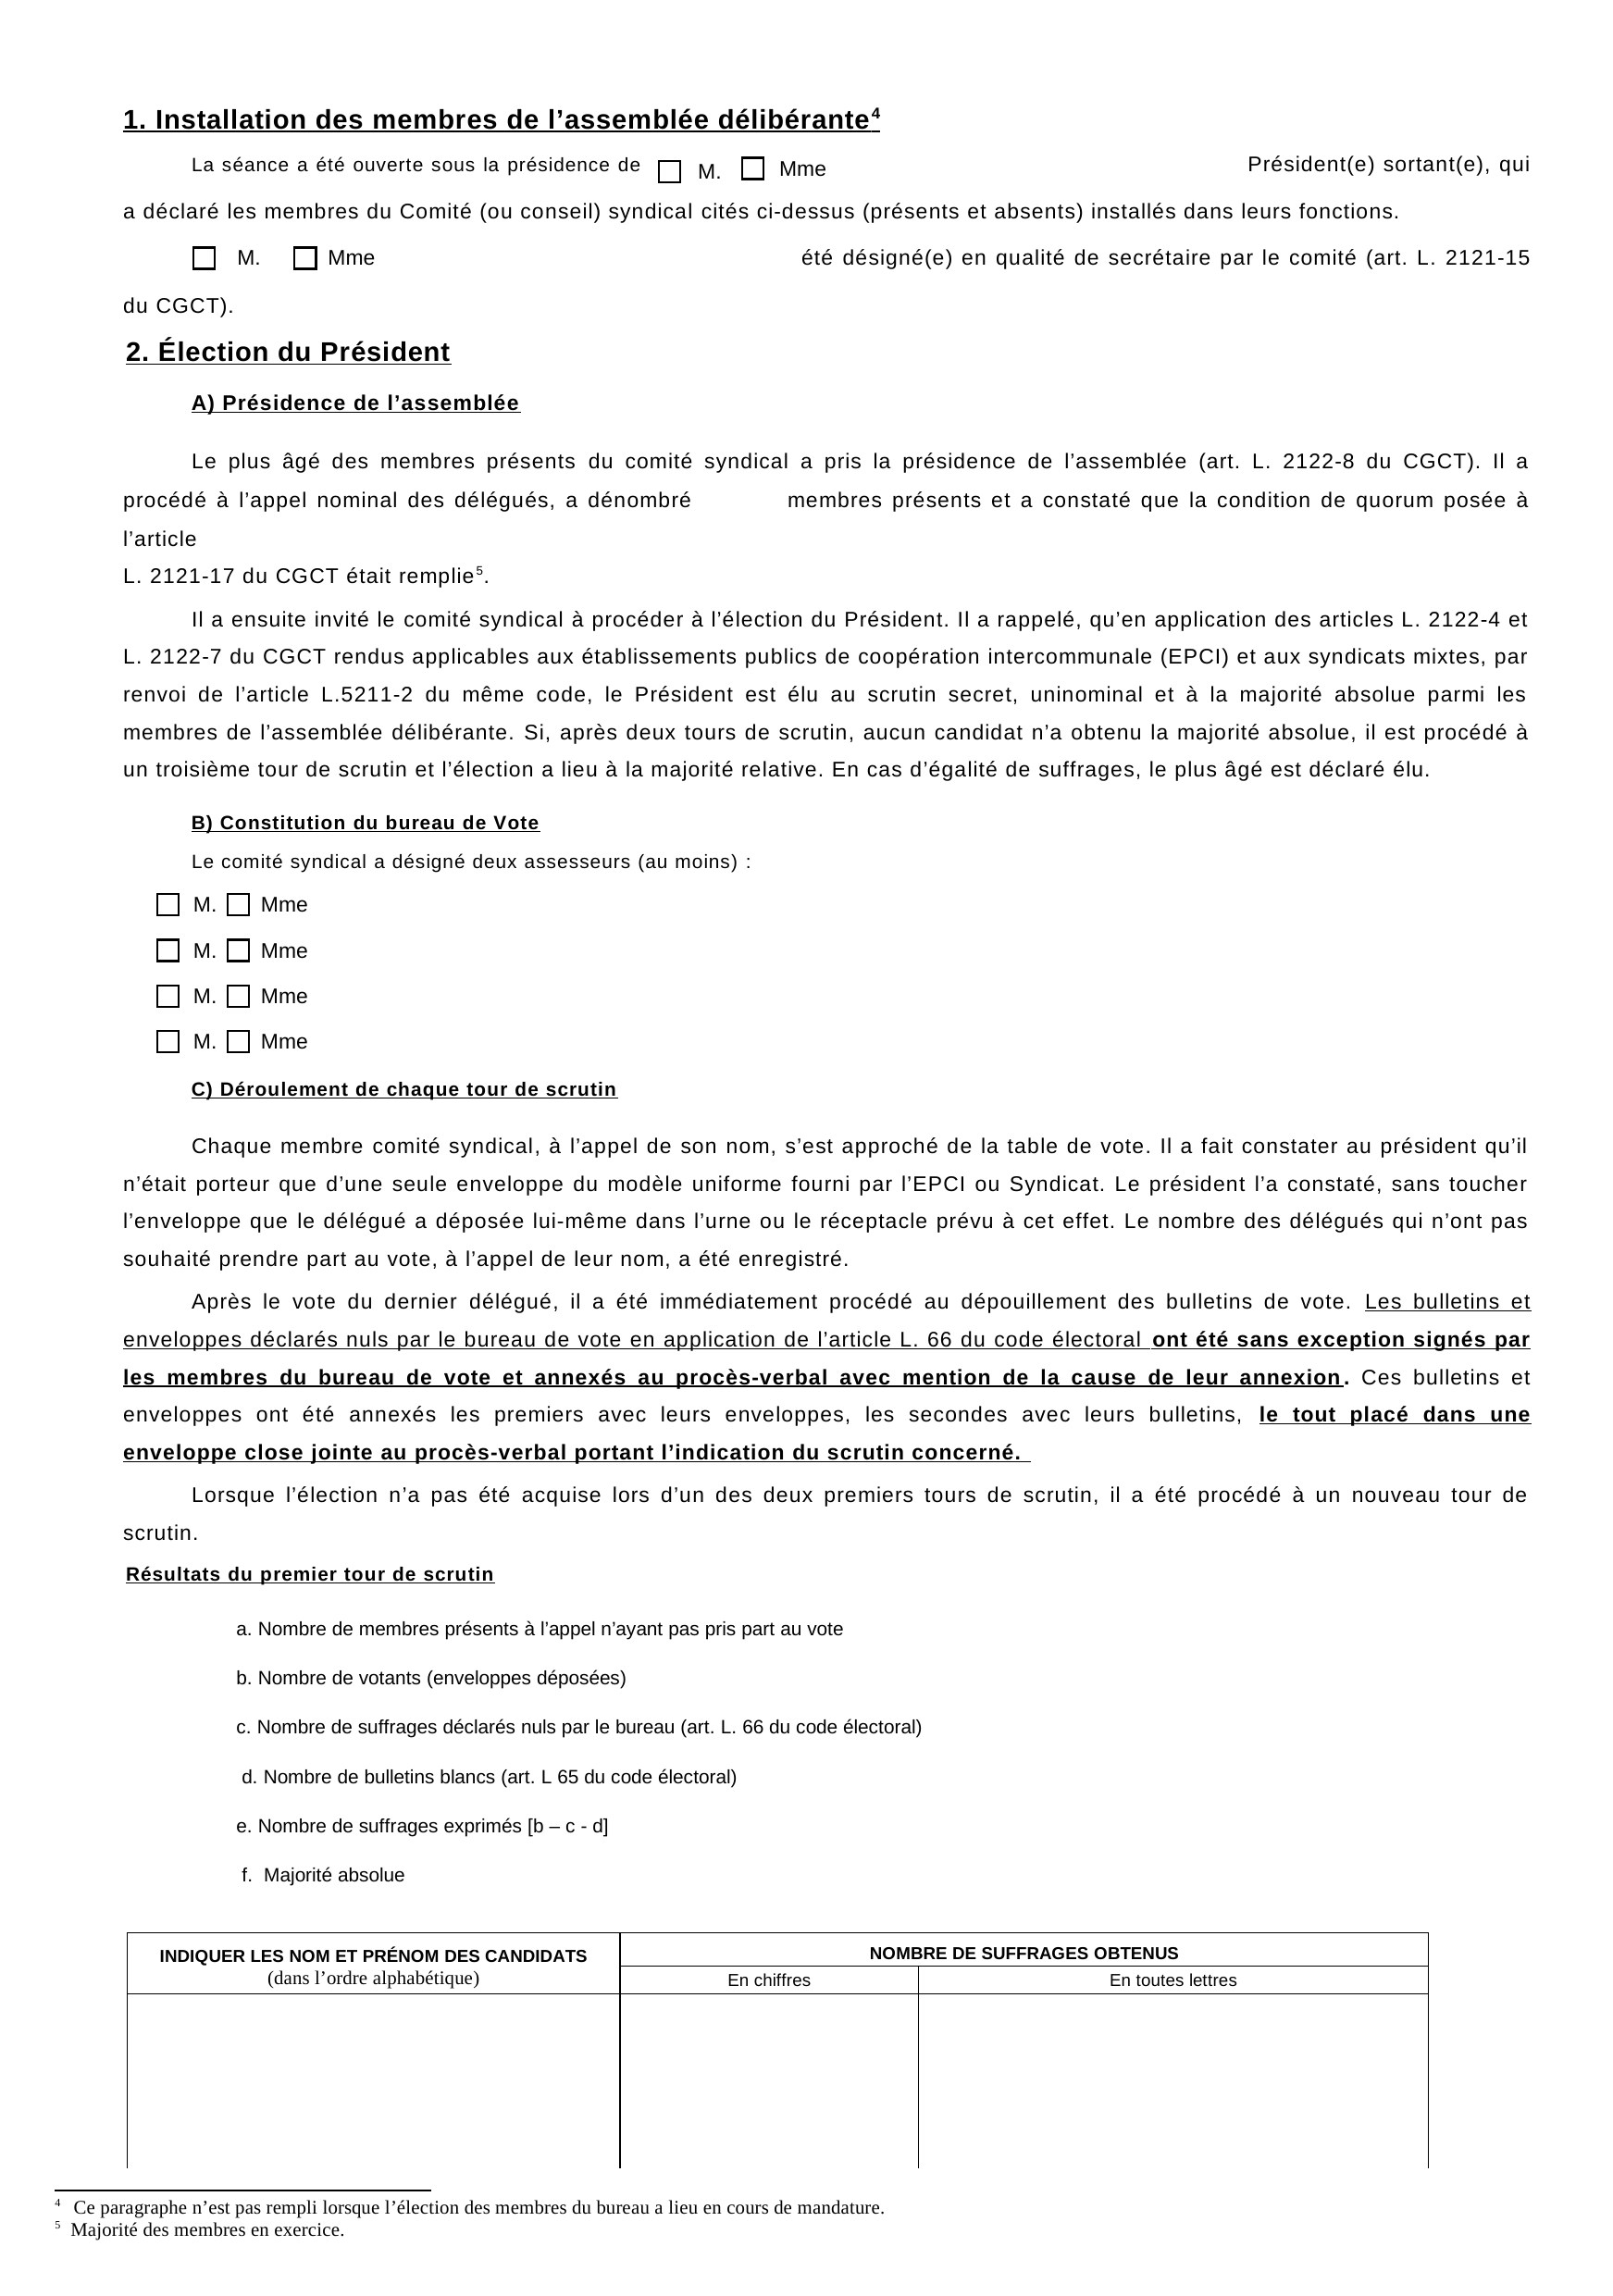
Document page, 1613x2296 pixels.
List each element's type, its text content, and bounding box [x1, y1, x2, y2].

text Le plus âgé des membres présents du comité syndical a pris la présidence de l’assemblée (art. L. 2122-8 du CGCT). Il a procédé à l’appel nominal des délégués, a dénombré membres présents et a constaté que la condition de quorum posée à l’article L. 2121-17 du CGCT était remplie. [123, 448, 1531, 589]
table_cell En toutes lettres [919, 1967, 1428, 1993]
text Chaque membre comité syndical, à l’appel de son nom, s’est approché de la table de vote. Il a fait constater au président qu’il n’était porteur que d’une seule enveloppe du modèle uniforme fourni par l’EPCI ou Syndicat. Le président l’a constaté, sans toucher l’enveloppe que le délégué a déposée lui-même dans l’urne ou le réceptacle prévu à cet effet. Le nombre des délégués qui n’ont pas souhaité prendre part au vote, à l’appel de leur nom, a été enregistré. [123, 1133, 1531, 1271]
text 2. Élection du Président [126, 336, 1531, 367]
table_cell [1045, 1858, 1428, 1907]
subtitle 1. Installation des membres de l’assemblée délibérante [123, 104, 1531, 135]
text Il a ensuite invité le comité syndical à procéder à l’élection du Président. Il a rappelé, qu’en application des articles L. 2122-4 et L. 2122-7 du CGCT rendus applicables aux établissements publics de coopération intercommunale (EPCI) et aux syndicats mixtes, par renvoi de l’article L.5211-2 du même code, le Président est élu au scrutin secret, uninominal et à la majorité absolue parmi les membres de l’assemblée délibérante. Si, après deux tours de scrutin, aucun candidat n’a obtenu la majorité absolue, il est procédé à un troisième tour de scrutin et l’élection a lieu à la majorité relative. En cas d’égalité de suffrages, le plus âgé est déclaré élu. [123, 606, 1531, 782]
table_cell [919, 1994, 1428, 2037]
text La séance a été ouverte sous la présidence de Président(e) sortant(e), qui a déclaré les membres du Comité (ou conseil) syndical cités ci-dessus (présents et absents) installés dans leurs fonctions. [123, 151, 1531, 223]
table_cell c. Nombre de suffrages déclarés nuls par le bureau (art. L. 66 du code électoral) [127, 1711, 1044, 1760]
table_cell [363, 1022, 1428, 1067]
table_cell [363, 930, 1428, 975]
table_cell e. Nombre de suffrages exprimés [b – c - d] [127, 1809, 1044, 1858]
text Ce paragraphe n’est pas rempli lorsque l’élection des membres du bureau a lieu en cours de mandature. [55, 2196, 1557, 2218]
subtitle A) Présidence de l’assemblée [192, 391, 1531, 416]
table_cell [919, 2081, 1428, 2125]
table_header NOMBRE DE SUFFRAGES OBTENUS [621, 1933, 1428, 1966]
table_cell [133, 1022, 363, 1067]
table_cell [621, 2081, 918, 2125]
table_cell [1045, 1662, 1428, 1711]
table_cell [133, 930, 363, 975]
table_cell f. Majorité absolue [127, 1858, 1044, 1907]
table_cell [621, 1994, 918, 2037]
table_cell En chiffres [621, 1967, 918, 1993]
table_cell [621, 2125, 918, 2168]
subtitle B) Constitution du bureau de Vote [192, 812, 1531, 834]
table_cell [1045, 1809, 1428, 1858]
table_cell [133, 976, 363, 1022]
table_cell [919, 2125, 1428, 2168]
table_header INDIQUER LES NOM ET PRÉNOM DES CANDIDATS (dans l’ordre alphabétique) [128, 1933, 619, 1993]
text Lorsque l’élection n’a pas été acquise lors d’un des deux premiers tours de scrutin, il a été procédé à un nouveau tour de scrutin. [123, 1483, 1531, 1545]
table_header [363, 885, 1428, 930]
table_cell b. Nombre de votants (enveloppes déposées) [127, 1662, 1044, 1711]
table_cell [128, 1994, 619, 2037]
table_cell [363, 976, 1428, 1022]
table_cell [1045, 1760, 1428, 1809]
table_cell [128, 2125, 619, 2168]
subtitle C) Déroulement de chaque tour de scrutin [192, 1078, 1531, 1100]
table_cell d. Nombre de bulletins blancs (art. L 65 du code électoral) [127, 1760, 1044, 1809]
table_cell [1045, 1711, 1428, 1760]
text Majorité des membres en exercice. [55, 2218, 1557, 2240]
table_cell [128, 2081, 619, 2125]
text Après le vote du dernier délégué, il a été immédiatement procédé au dépouillement des bulletins de vote. Les bulletins et enveloppes déclarés nuls par le bureau de vote en application de l’article L. 66 du code électoral ont été sans exception signés par les membres du bureau de vote et annexés au procès-verbal avec mention de la cause de leur annexion. Ces bulletins et enveloppes ont été annexés les premiers avec leurs enveloppes, les secondes avec leurs bulletins, le tout placé dans une enveloppe close jointe au procès-verbal portant l’indication du scrutin concerné. [123, 1289, 1531, 1464]
table_header [133, 885, 363, 930]
subtitle Résultats du premier tour de scrutin [126, 1563, 1531, 1585]
text été désigné(e) en qualité de secrétaire par le comité (art. L. 2121-15 du CGCT). [123, 235, 1531, 318]
text Le comité syndical a désigné deux assesseurs (au moins) : [123, 850, 1557, 873]
table_cell [919, 2037, 1428, 2080]
table_cell [621, 2037, 918, 2080]
table_cell [128, 2037, 619, 2080]
table_header a. Nombre de membres présents à l’appel n’ayant pas pris part au vote [127, 1613, 1044, 1662]
table_header [1045, 1613, 1428, 1662]
